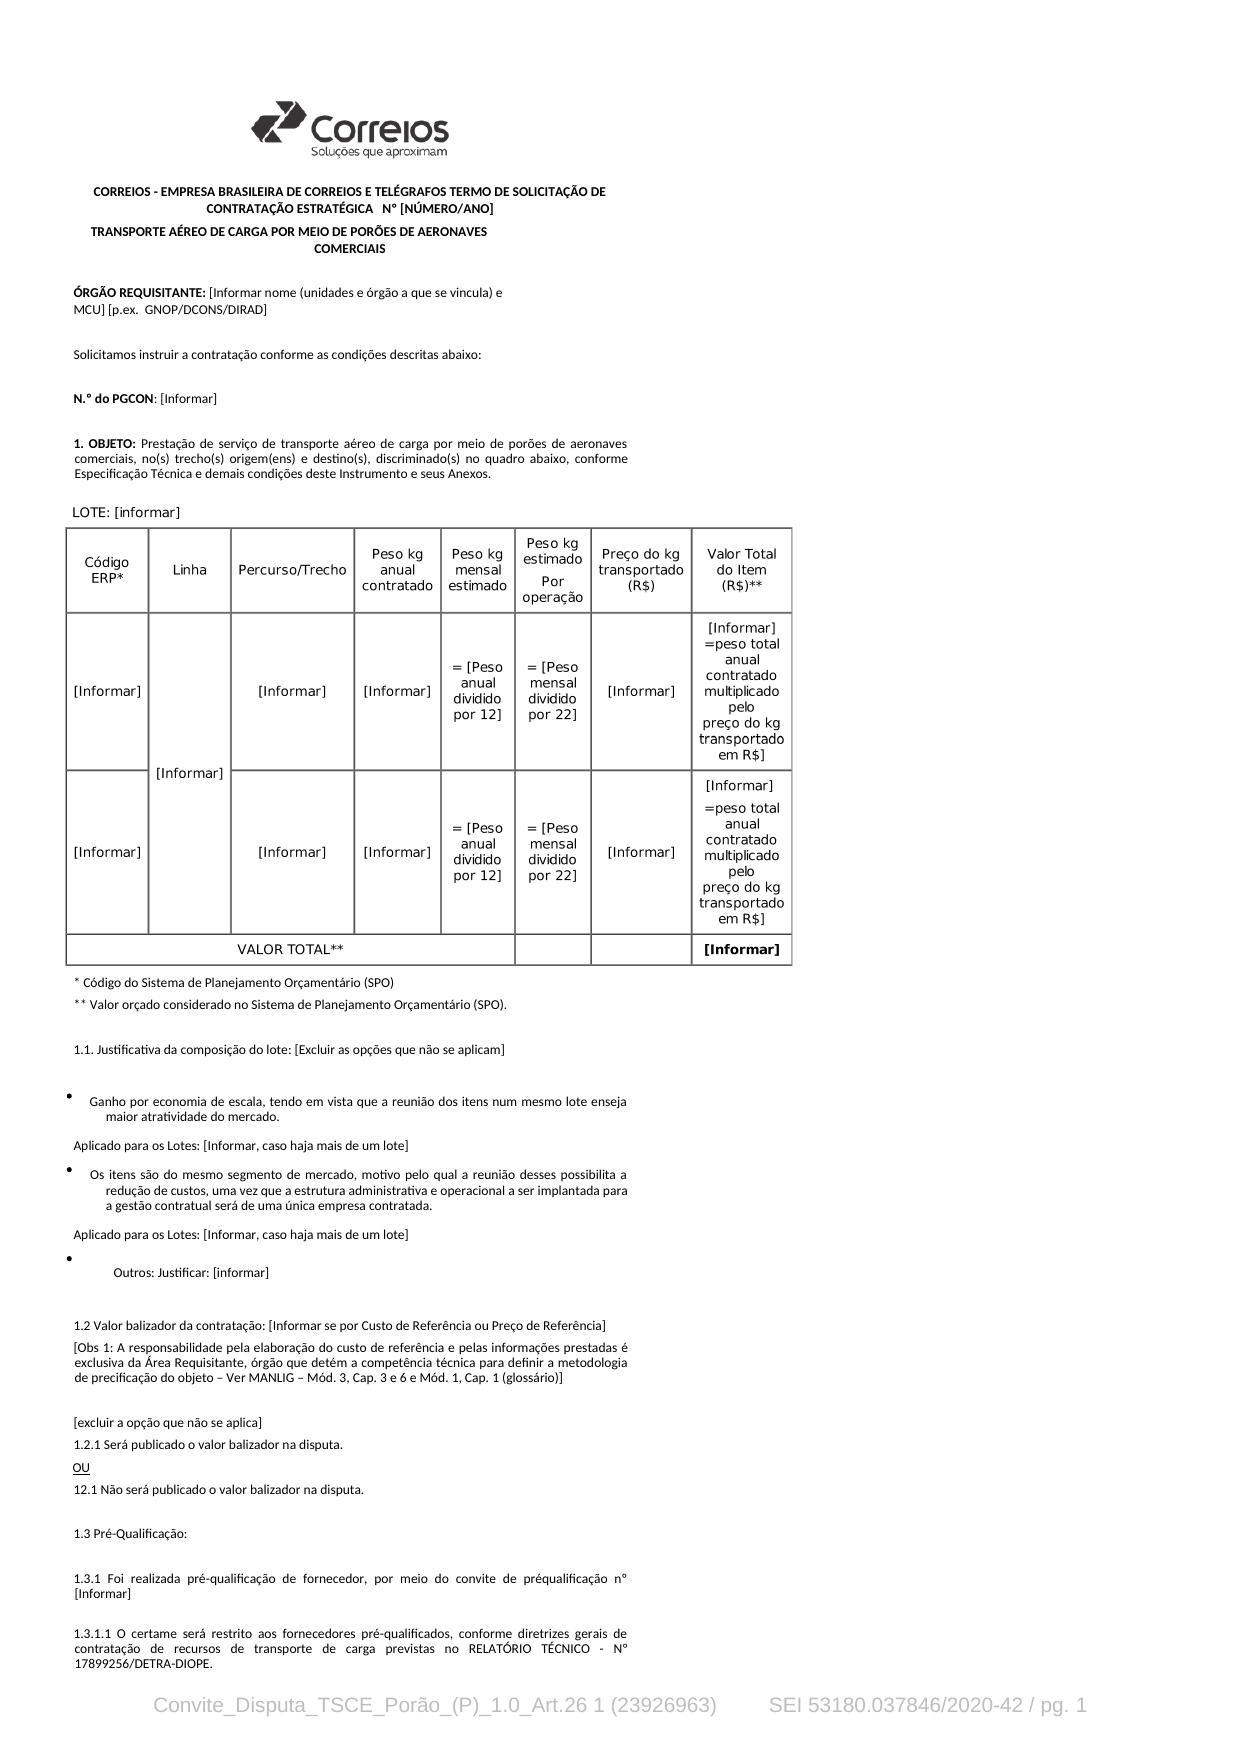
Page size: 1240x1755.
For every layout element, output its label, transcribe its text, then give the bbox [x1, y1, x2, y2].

text [excluir a opção que não se aplica] [73, 1416, 629, 1431]
text OU [72, 1460, 1171, 1476]
text 1.3 Pré-Qualificação: [73, 1527, 629, 1542]
text N.º do PGCON: [Informar] [73, 392, 629, 407]
text 1.3.1.1 O certame será restrito aos fornecedores pré-qualificados, conforme diretrizes gerais de contratação de recursos de transporte de carga previstas no RELATÓRIO TÉCNICO - Nº 17899256/DETRA-DIOPE. [73, 1626, 629, 1672]
text Aplicado para os Lotes: [Informar, caso haja mais de um lote] [73, 1138, 629, 1153]
text Os itens são do mesmo segmento de mercado, motivo pelo qual a reunião desses possibilita a redução de custos, uma vez que a estrutura administrativa e operacional a ser implantada para a gestão contratual será de uma única empresa contratada. [86, 1168, 629, 1213]
text 1.2 Valor balizador da contratação: [Informar se por Custo de Referência ou Preço de Referência] [73, 1318, 629, 1333]
text TRANSPORTE AÉREO DE CARGA POR MEIO DE PORÕES DE AERONAVES [91, 223, 739, 239]
text CORREIOS - EMPRESA BRASILEIRA DE CORREIOS E TELÉGRAFOS TERMO DE SOLICITAÇÃO DE CONTRATAÇÃO ESTRATÉGICA Nº [NÚMERO/ANO] [67, 183, 632, 217]
text 1.1. Justificativa da composição do lote: [Excluir as opções que não se aplicam] [73, 1042, 629, 1057]
text 1.3.1 Foi realizada pré-qualificação de fornecedor, por meio do convite de préqualificação nº [Informar] [73, 1571, 629, 1602]
text Solicitamos instruir a contratação conforme as condições descritas abaixo: [73, 347, 629, 362]
text Aplicado para os Lotes: [Informar, caso haja mais de um lote] [73, 1227, 629, 1242]
text 12.1 Não será publicado o valor balizador na disputa. [73, 1482, 629, 1497]
text [Obs 1: A responsabilidade pela elaboração do custo de referência e pelas informações prestadas é exclusiva da Área Requisitante, órgão que detém a competência técnica para definir a metodologia de precificação do objeto – Ver MANLIG – Mód. 3, Cap. 3 e 6 e Mód. 1, Cap. 1 (glossário)] [73, 1340, 629, 1386]
text ** Valor orçado considerado no Sistema de Planejamento Orçamentário (SPO). [73, 998, 629, 1013]
text MCU] [p.ex. GNOP/DCONS/DIRAD] [73, 303, 629, 318]
text ÓRGÃO REQUISITANTE: [Informar nome (unidades e órgão a que se vincula) e [73, 286, 629, 301]
text Ganho por economia de escala, tendo em vista que a reunião dos itens num mesmo lote enseja maior atratividade do mercado. [86, 1094, 629, 1124]
subtitle COMERCIAIS [67, 241, 632, 257]
text * Código do Sistema de Planejamento Orçamentário (SPO) [73, 976, 629, 991]
text Outros: Justificar: [informar] [67, 1257, 1171, 1282]
text 1.2.1 Será publicado o valor balizador na disputa. [73, 1438, 629, 1453]
text 1. OBJETO: Prestação de serviço de transporte aéreo de carga por meio de porões de aeronaves comerciais, no(s) trecho(s) origem(ens) e destino(s), discriminado(s) no quadro abaixo, conforme Especificação Técnica e demais condições deste Instrumento e seus Anexos. [73, 436, 629, 482]
